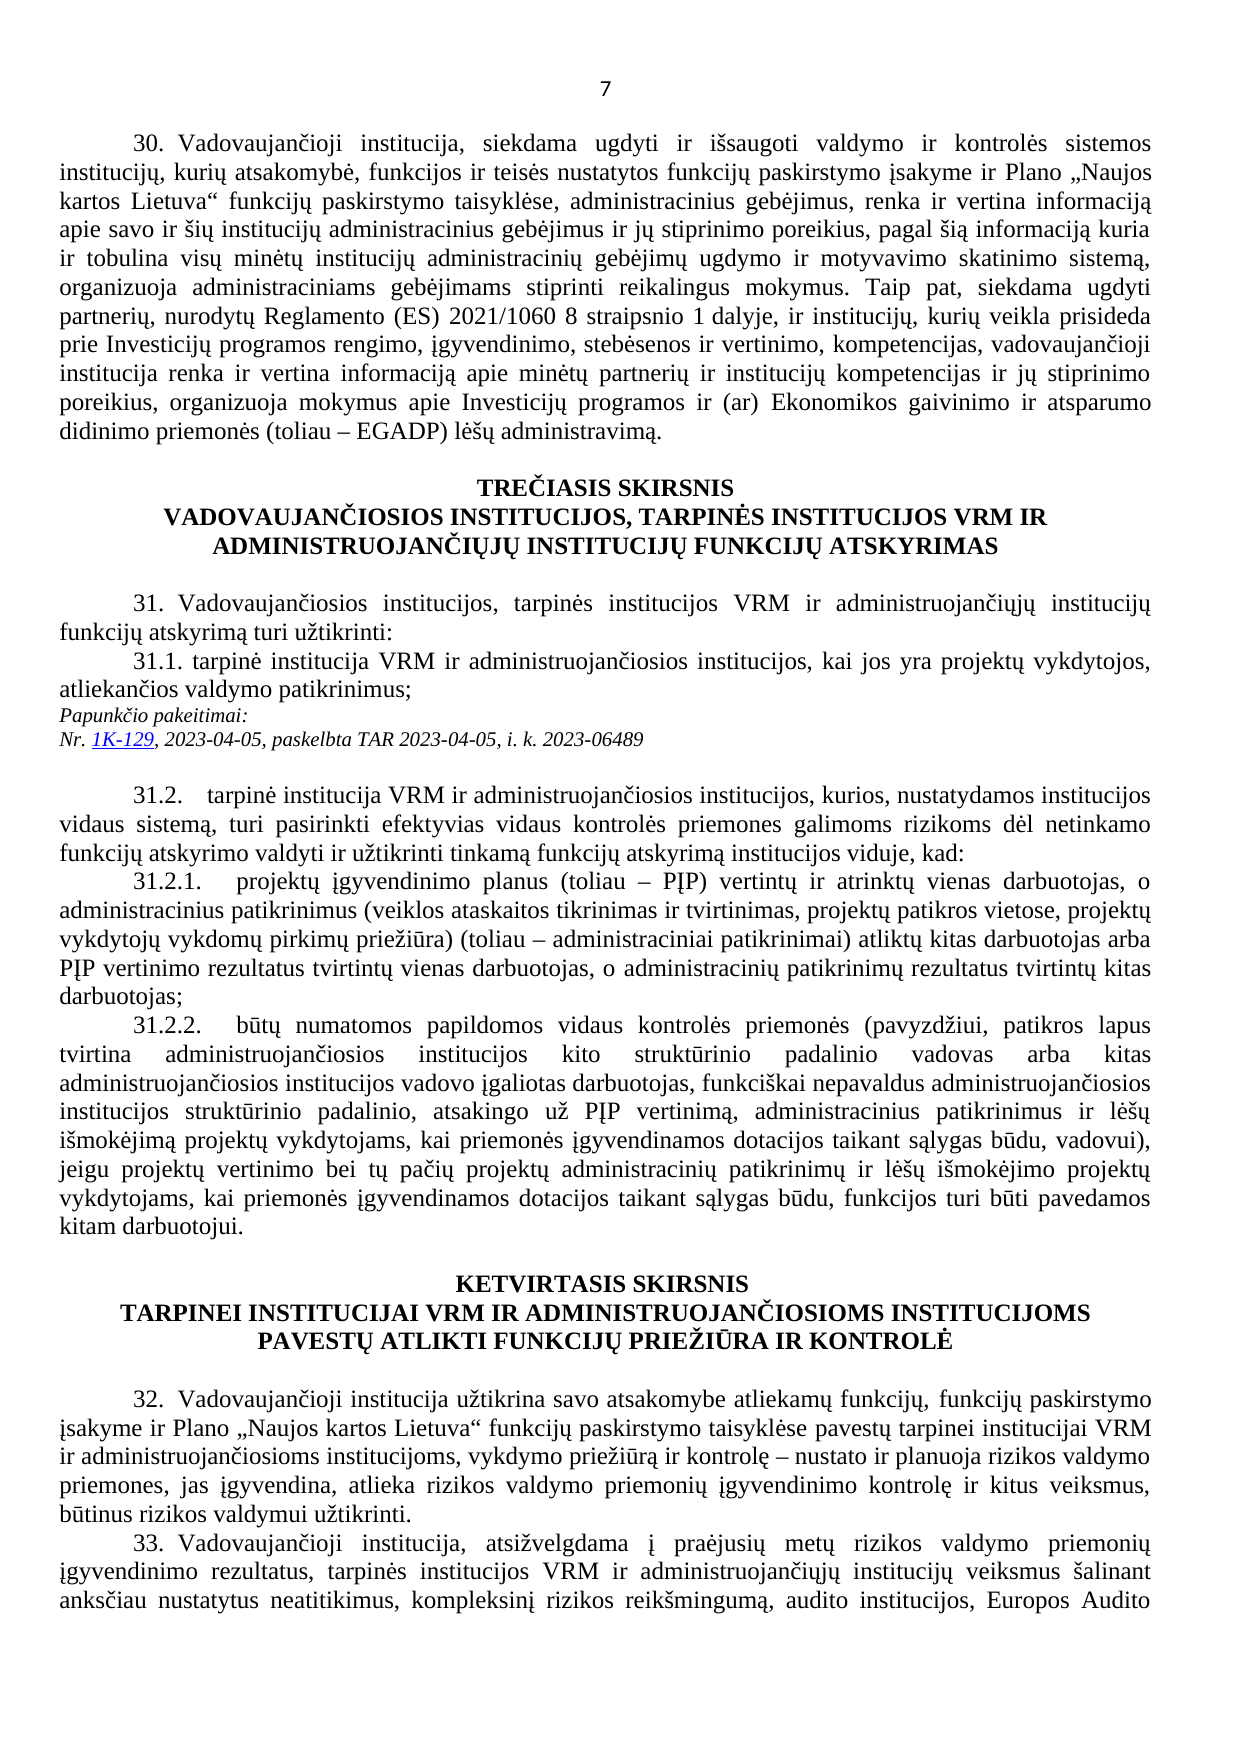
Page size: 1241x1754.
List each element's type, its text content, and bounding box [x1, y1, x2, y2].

text Papunkčio pakeitimai: [59, 703, 1152, 727]
text Nr. 1K-129, 2023-04-05, paskelbta TAR 2023-04-05, i. k. 2023-06489 [59, 727, 1152, 751]
subtitle Ketvirtasis skirsnis [59, 1269, 1152, 1298]
text 33. Vadovaujančioji institucija, atsižvelgdama į praėjusių metų rizikos valdymo priemonių įgyvendinimo rezultatus, tarpinės institucijos VRM ir administruojančiųjų institucijų veiksmus šalinant anksčiau nustatytus neatitikimus, kompleksinį rizikos reikšmingumą, audito institucijos, Europos Audito [59, 1528, 1152, 1614]
subtitle VADOVAUJANČIOSIOS INSTITUCIJOS, TARPINĖS INSTITUCIJOS VRM IR ADMINISTRUOJANČIŲJŲ INSTITUCIJŲ FUNKCIJŲ ATSKYRIMAS [59, 502, 1152, 559]
text 31.1. tarpinė institucija VRM ir administruojančiosios institucijos, kai jos yra projektų vykdytojos, atliekančios valdymo patikrinimus; [59, 646, 1152, 703]
text 31. Vadovaujančiosios institucijos, tarpinės institucijos VRM ir administruojančiųjų institucijų funkcijų atskyrimą turi užtikrinti: [59, 588, 1152, 646]
text 32. Vadovaujančioji institucija užtikrina savo atsakomybe atliekamų funkcijų, funkcijų paskirstymo įsakyme ir Plano „Naujos kartos Lietuva“ funkcijų paskirstymo taisyklėse pavestų tarpinei institucijai VRM ir administruojančiosioms institucijoms, vykdymo priežiūrą ir kontrolę – nustato ir planuoja rizikos valdymo priemones, jas įgyvendina, atlieka rizikos valdymo priemonių įgyvendinimo kontrolę ir kitus veiksmus, būtinus rizikos valdymui užtikrinti. [59, 1384, 1152, 1528]
text 31.2.1. projektų įgyvendinimo planus (toliau – PĮP) vertintų ir atrinktų vienas darbuotojas, o administracinius patikrinimus (veiklos ataskaitos tikrinimas ir tvirtinimas, projektų patikros vietose, projektų vykdytojų vykdomų pirkimų priežiūra) (toliau – administraciniai patikrinimai) atliktų kitas darbuotojas arba PĮP vertinimo rezultatus tvirtintų vienas darbuotojas, o administracinių patikrinimų rezultatus tvirtintų kitas darbuotojas; [59, 866, 1152, 1010]
subtitle TARPINEI INSTITUCIJAI VRM IR ADMINISTRUOJANČIOSIOMS INSTITUCIJOMS PAVESTŲ ATLIKTI FUNKCIJŲ PRIEŽIŪRA IR KONTROLĖ [59, 1298, 1152, 1355]
text 30. Vadovaujančioji institucija, siekdama ugdyti ir išsaugoti valdymo ir kontrolės sistemos institucijų, kurių atsakomybė, funkcijos ir teisės nustatytos funkcijų paskirstymo įsakyme ir Plano „Naujos kartos Lietuva“ funkcijų paskirstymo taisyklėse, administracinius gebėjimus, renka ir vertina informaciją apie savo ir šių institucijų administracinius gebėjimus ir jų stiprinimo poreikius, pagal šią informaciją kuria ir tobulina visų minėtų institucijų administracinių gebėjimų ugdymo ir motyvavimo skatinimo sistemą, organizuoja administraciniams gebėjimams stiprinti reikalingus mokymus. Taip pat, siekdama ugdyti partnerių, nurodytų Reglamento (ES) 2021/1060 8 straipsnio 1 dalyje, ir institucijų, kurių veikla prisideda prie Investicijų programos rengimo, įgyvendinimo, stebėsenos ir vertinimo, kompetencijas, vadovaujančioji institucija renka ir vertina informaciją apie minėtų partnerių ir institucijų kompetencijas ir jų stiprinimo poreikius, organizuoja mokymus apie Investicijų programos ir (ar) Ekonomikos gaivinimo ir atsparumo didinimo priemonės (toliau – EGADP) lėšų administravimą. [59, 128, 1152, 444]
subtitle Trečiasis skirsnis [59, 473, 1152, 502]
text 31.2.2. būtų numatomos papildomos vidaus kontrolės priemonės (pavyzdžiui, patikros lapus tvirtina administruojančiosios institucijos kito struktūrinio padalinio vadovas arba kitas administruojančiosios institucijos vadovo įgaliotas darbuotojas, funkciškai nepavaldus administruojančiosios institucijos struktūrinio padalinio, atsakingo už PĮP vertinimą, administracinius patikrinimus ir lėšų išmokėjimą projektų vykdytojams, kai priemonės įgyvendinamos dotacijos taikant sąlygas būdu, vadovui), jeigu projektų vertinimo bei tų pačių projektų administracinių patikrinimų ir lėšų išmokėjimo projektų vykdytojams, kai priemonės įgyvendinamos dotacijos taikant sąlygas būdu, funkcijos turi būti pavedamos kitam darbuotojui. [59, 1010, 1152, 1240]
text 31.2. tarpinė institucija VRM ir administruojančiosios institucijos, kurios, nustatydamos institucijos vidaus sistemą, turi pasirinkti efektyvias vidaus kontrolės priemones galimoms rizikoms dėl netinkamo funkcijų atskyrimo valdyti ir užtikrinti tinkamą funkcijų atskyrimą institucijos viduje, kad: [59, 780, 1152, 866]
